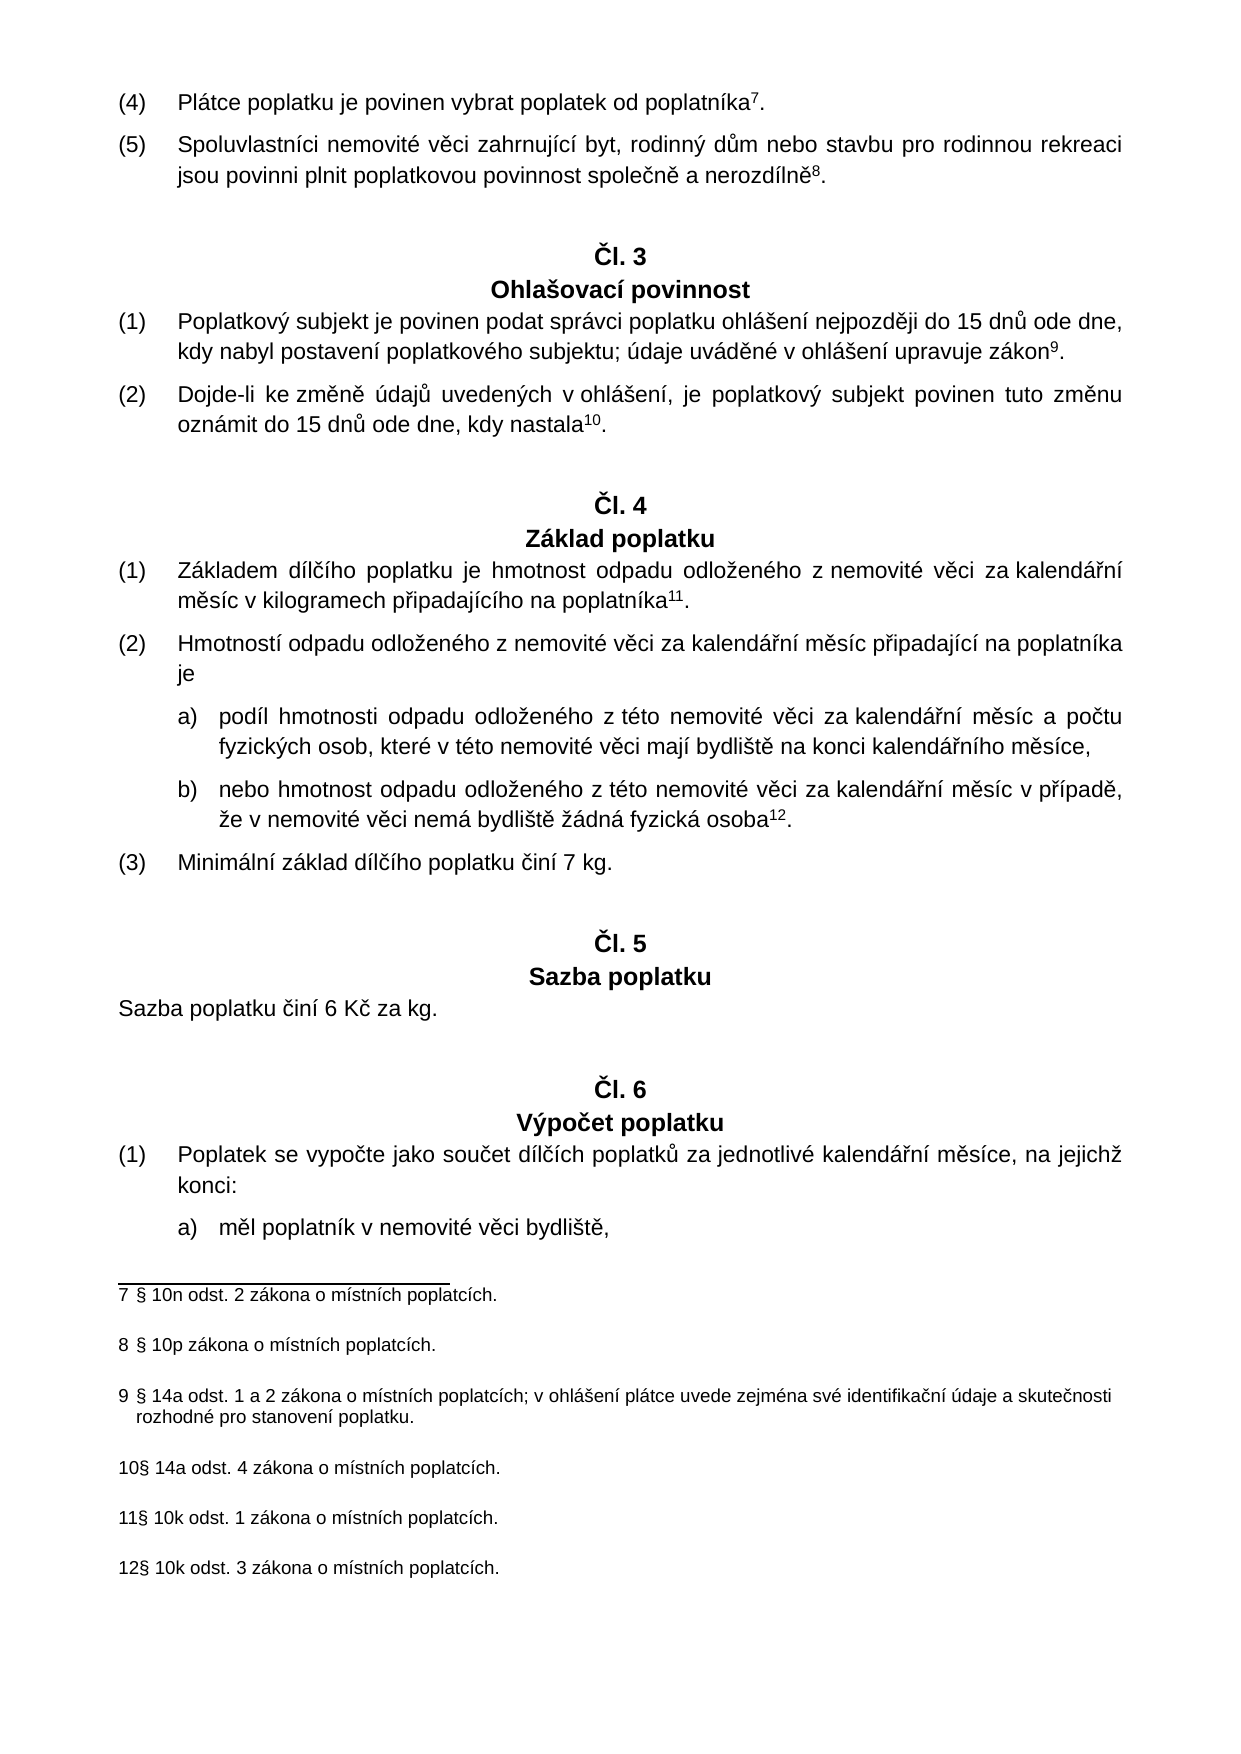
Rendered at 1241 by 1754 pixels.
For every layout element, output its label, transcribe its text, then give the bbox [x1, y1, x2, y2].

list Poplatek se vypočte jako součet dílčích poplatků za jednotlivé kalendářní měsíce, na jejichž konci: [118, 1141, 1122, 1198]
list § 10k odst. 3 zákona o místních poplatcích. [118, 1557, 1122, 1579]
list § 14a odst. 1 a 2 zákona o místních poplatcích; v ohlášení plátce uvede zejména své identifikační údaje a skutečnosti rozhodné pro stanovení poplatku. [118, 1384, 1122, 1428]
list § 10k odst. 1 zákona o místních poplatcích. [118, 1507, 1122, 1528]
subtitle Čl. 3 Ohlašovací povinnost [118, 242, 1122, 303]
subtitle Čl. 4 Základ poplatku [118, 491, 1122, 553]
list Plátce poplatku je povinen vybrat poplatek od poplatníka. [118, 89, 1122, 115]
list podíl hmotnosti odpadu odloženého z této nemovité věci za kalendářní měsíc a počtu fyzických osob, které v této nemovité věci mají bydliště na konci kalendářního měsíce, [177, 703, 1122, 759]
list Dojde-li ke změně údajů uvedených v ohlášení, je poplatkový subjekt povinen tuto změnu oznámit do 15 dnů ode dne, kdy nastala. [118, 381, 1122, 437]
subtitle Čl. 6 Výpočet poplatku [118, 1075, 1122, 1137]
list Spoluvlastníci nemovité věci zahrnující byt, rodinný dům nebo stavbu pro rodinnou rekreaci jsou povinni plnit poplatkovou povinnost společně a nerozdílně. [118, 131, 1122, 188]
list Hmotností odpadu odloženého z nemovité věci za kalendářní měsíc připadající na poplatníka je [118, 630, 1122, 687]
list § 14a odst. 4 zákona o místních poplatcích. [118, 1456, 1122, 1478]
list Minimální základ dílčího poplatku činí 7 kg. [118, 849, 1122, 875]
list Poplatkový subjekt je povinen podat správci poplatku ohlášení nejpozději do 15 dnů ode dne, kdy nabyl postavení poplatkového subjektu; údaje uváděné v ohlášení upravuje zákon. [118, 308, 1122, 364]
list Základem dílčího poplatku je hmotnost odpadu odloženého z nemovité věci za kalendářní měsíc v kilogramech připadajícího na poplatníka. [118, 557, 1122, 614]
list měl poplatník v nemovité věci bydliště, [177, 1214, 1122, 1241]
list nebo hmotnost odpadu odloženého z této nemovité věci za kalendářní měsíc v případě, že v nemovité věci nemá bydliště žádná fyzická osoba. [177, 776, 1122, 832]
list § 10p zákona o místních poplatcích. [118, 1334, 1122, 1356]
text Sazba poplatku činí 6 Kč za kg. [118, 995, 1122, 1021]
subtitle Čl. 5 Sazba poplatku [118, 929, 1122, 991]
list § 10n odst. 2 zákona o místních poplatcích. [118, 1284, 1122, 1306]
